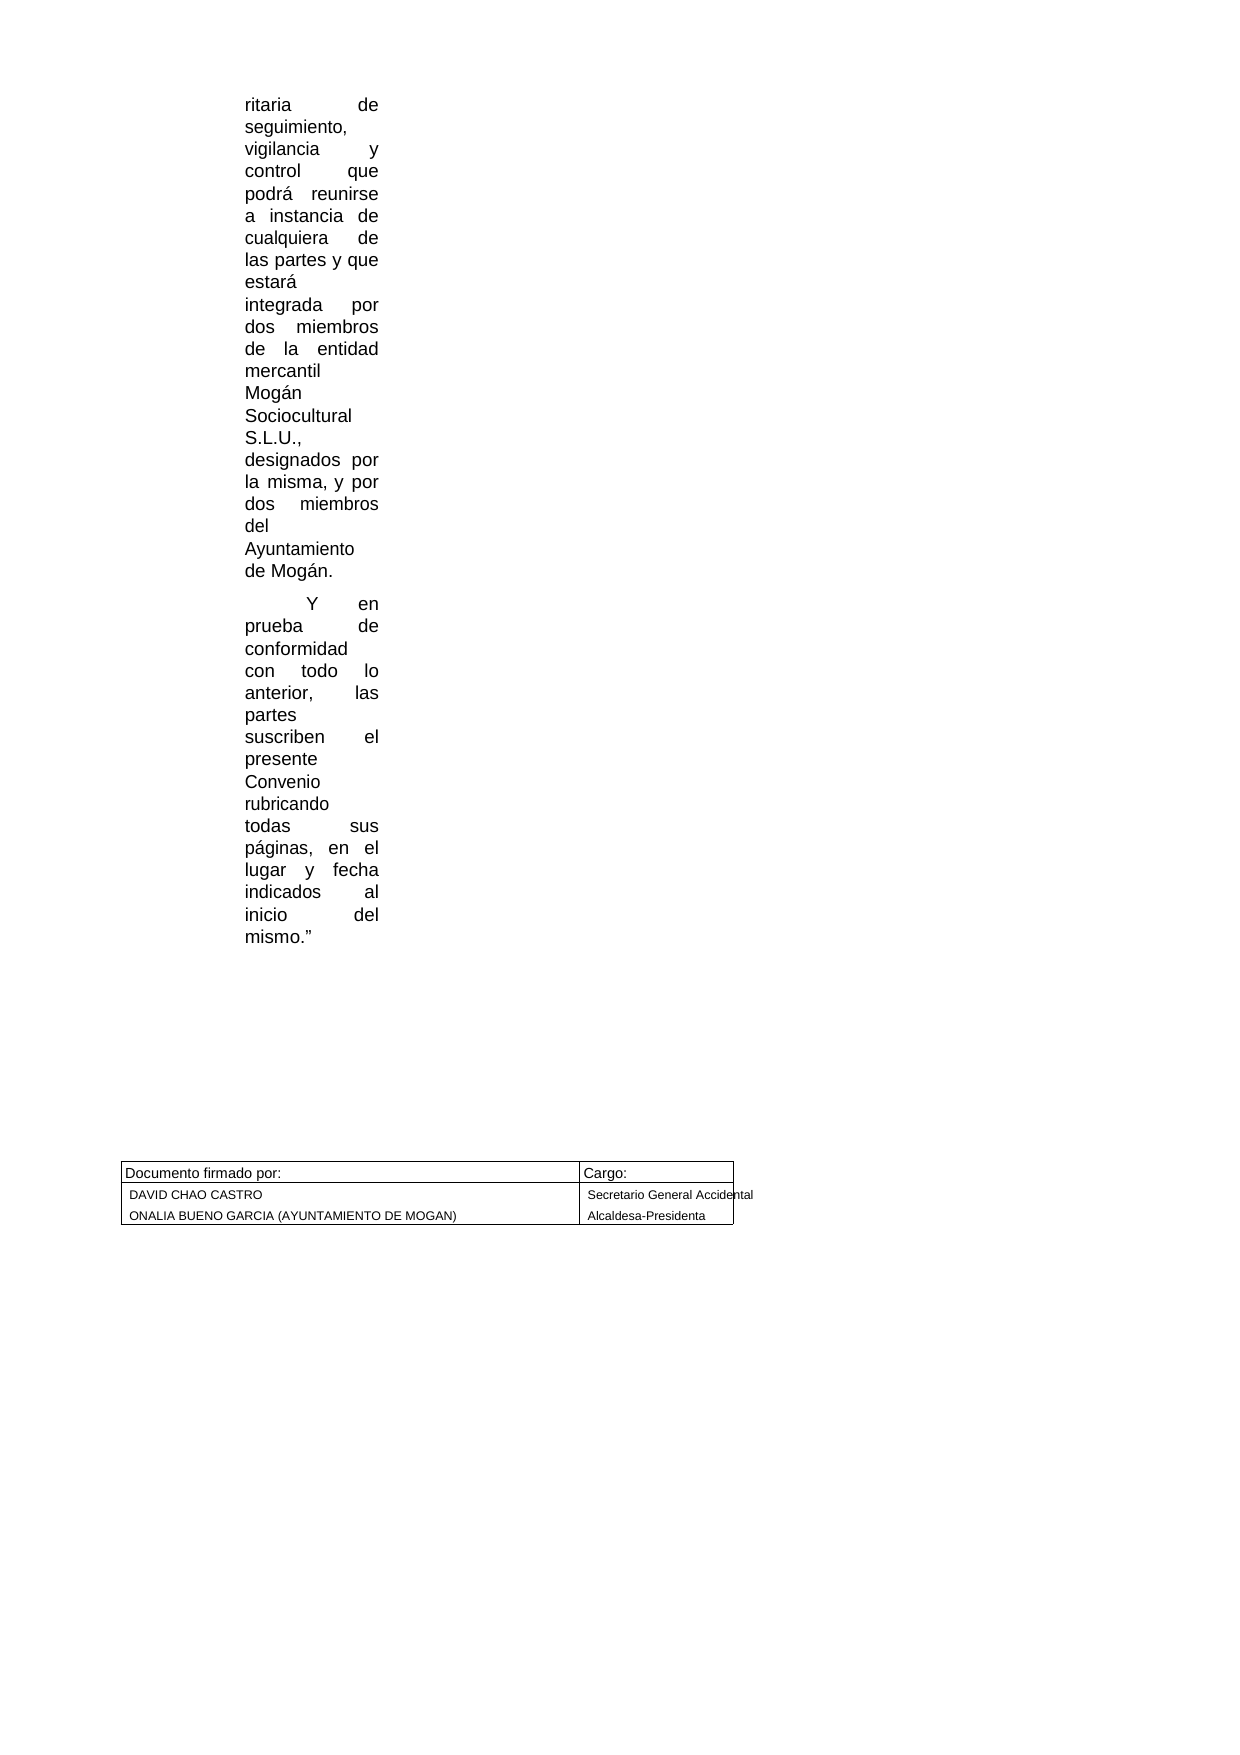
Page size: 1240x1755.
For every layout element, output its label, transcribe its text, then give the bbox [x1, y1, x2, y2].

table_cell DAVID CHAO CASTRO ONALIA BUENO GARCIA (AYUNTAMIENTO DE MOGAN) [122, 1183, 579, 1224]
table_header Documento firmado por: [122, 1162, 579, 1182]
text Y en prueba de conformidad con todo lo anterior, las partes suscriben el presente Convenio rubricando todas sus páginas, en el lugar y fecha indicados al inicio del mismo.” [244, 593, 379, 947]
table_cell Secretario General Accidental Alcaldesa-Presidenta [580, 1183, 733, 1224]
text Para garantizar la correcta ejecución del convenio se crea una comisión paritaria de seguimiento, vigilancia y control que podrá reunirse a instancia de cualquiera de las partes y que estará integrada por dos miembros de la entidad mercantil Mogán Sociocultural S.L.U., designados por la misma, y por dos miembros del Ayuntamiento de Mogán. [244, 94, 378, 581]
table_header Cargo: [580, 1162, 733, 1182]
